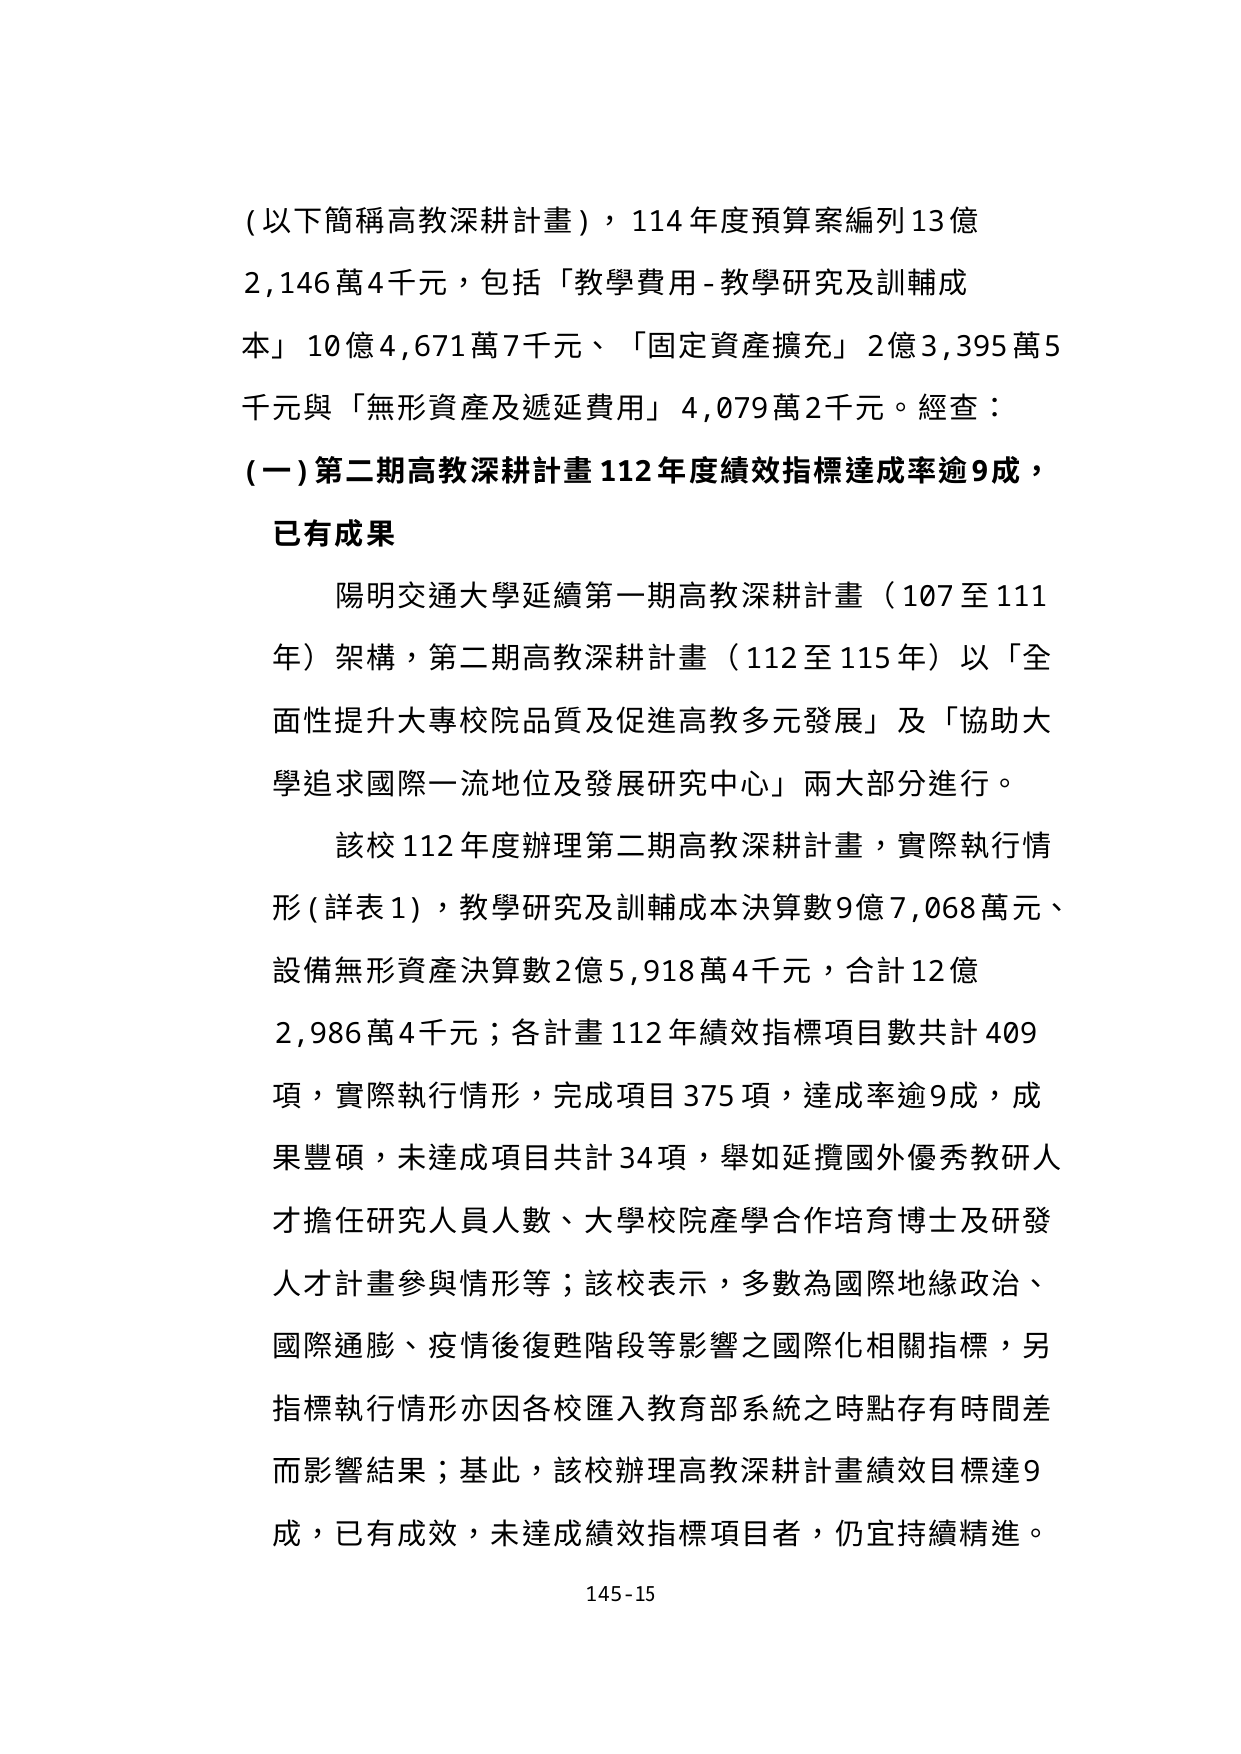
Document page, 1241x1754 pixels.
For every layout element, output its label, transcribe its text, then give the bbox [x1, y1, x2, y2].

text (以下簡稱高教深耕計畫)，114年度預算案編列13億2,146萬4千元，包括「教學費用-教學研究及訓輔成本」10億4,671萬7千元、「固定資產擴充」2億3,395萬5千元與「無形資產及遞延費用」4,079萬2千元。經查： [236, 177, 1063, 427]
text (一)第二期高教深耕計畫112年度績效指標達成率逾9成，已有成果 [236, 427, 1063, 552]
text 該校112年度辦理第二期高教深耕計畫，實際執行情形(詳表1)，教學研究及訓輔成本決算數9億7,068萬元、設備無形資產決算數2億5,918萬4千元，合計12億2,986萬4千元；各計畫112年績效指標項目數共計409項，實際執行情形，完成項目375項，達成率逾9成，成果豐碩，未達成項目共計34項，舉如延攬國外優秀教研人才擔任研究人員人數、大學校院產學合作培育博士及研發人才計畫參與情形等；該校表示，多數為國際地緣政治、國際通膨、疫情後復甦階段等影響之國際化相關指標，另指標執行情形亦因各校匯入教育部系統之時點存有時間差而影響結果；基此，該校辦理高教深耕計畫績效目標達9成，已有成效，未達成績效指標項目者，仍宜持續精進。 [266, 802, 1063, 1552]
text 陽明交通大學延續第一期高教深耕計畫（107至111年）架構，第二期高教深耕計畫（112至115年）以「全面性提升大專校院品質及促進高教多元發展」及「協助大學追求國際一流地位及發展研究中心」兩大部分進行。 [266, 552, 1063, 802]
